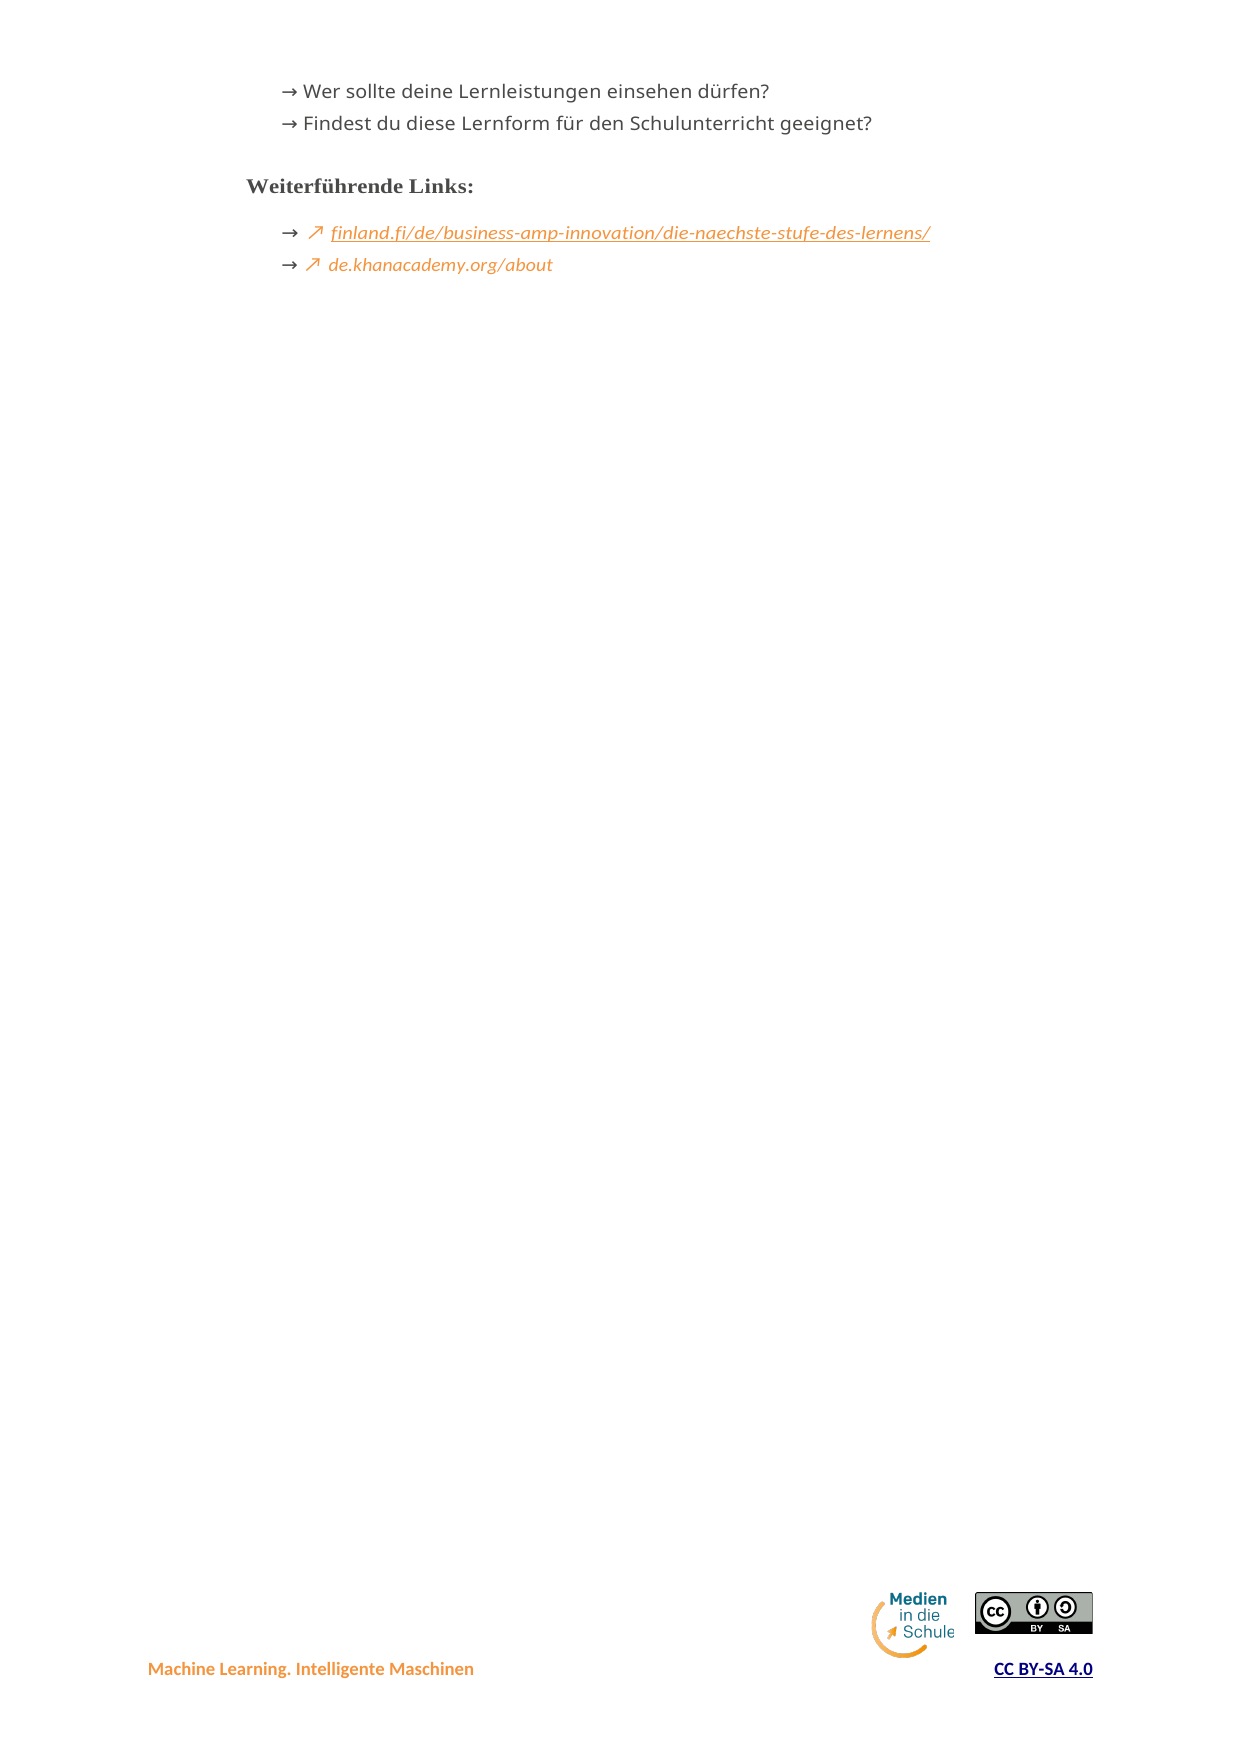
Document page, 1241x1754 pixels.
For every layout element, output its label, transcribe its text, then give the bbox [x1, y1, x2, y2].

text → ↗ de.khanacademy.org/about [281, 246, 1093, 278]
text Weiterführende Links: [246, 174, 1093, 198]
text → ↗ finland.fi/de/business-amp-innovation/die-naechste-stufe-des-lernens/ [281, 214, 1093, 246]
text → Wer sollte deine Lernleistungen einsehen dürfen? [281, 74, 1093, 105]
text → Findest du diese Lernform für den Schulunterricht geeignet? [281, 105, 1093, 137]
